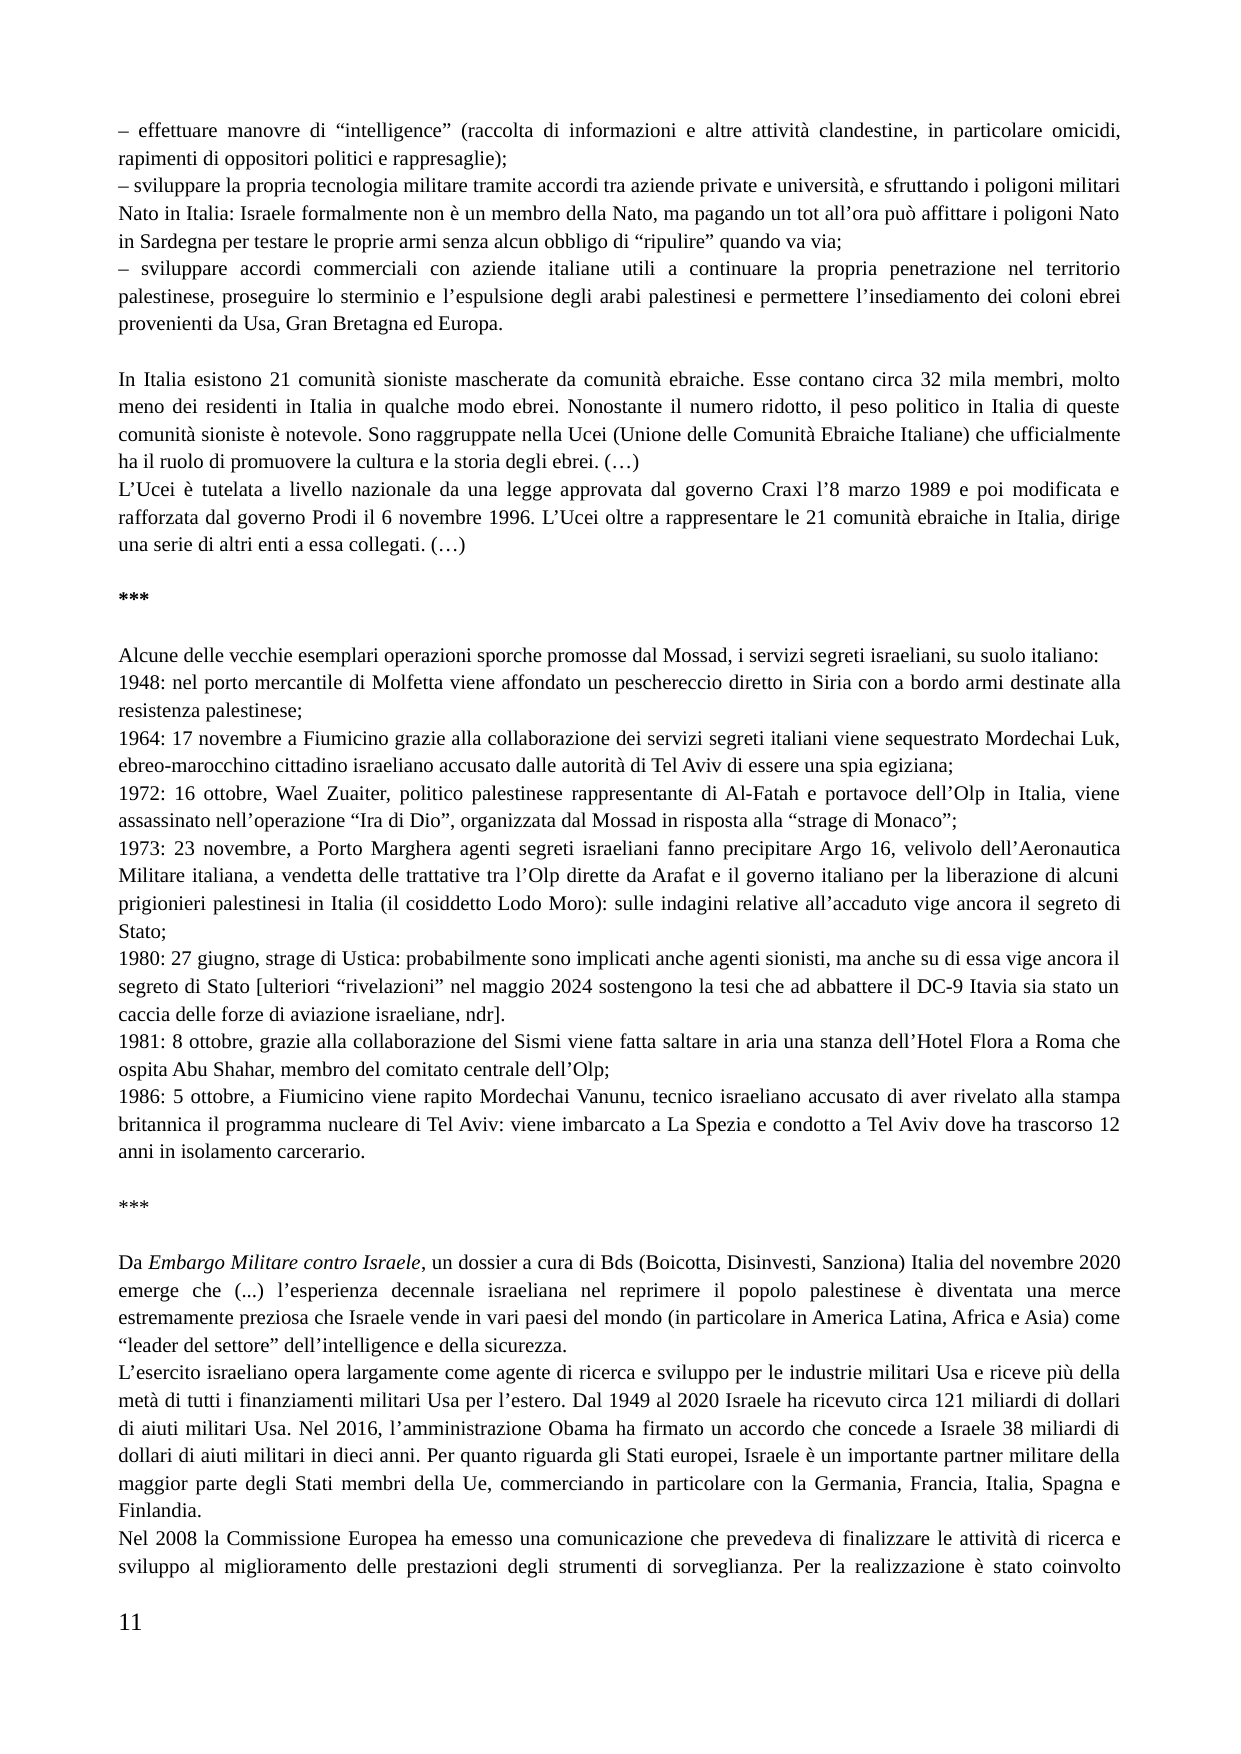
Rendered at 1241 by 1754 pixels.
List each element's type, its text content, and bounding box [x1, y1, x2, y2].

text 1981: 8 ottobre, grazie alla collaborazione del Sismi viene fatta saltare in aria una stanza dell’Hotel Flora a Roma che ospita Abu Shahar, membro del comitato centrale dell’Olp; [118, 1029, 1122, 1081]
text 1972: 16 ottobre, Wael Zuaiter, politico palestinese rappresentante di Al-Fatah e portavoce dell’Olp in Italia, viene assassinato nell’operazione “Ira di Dio”, organizzata dal Mossad in risposta alla “strage di Monaco”; [118, 781, 1122, 832]
text In Italia esistono 21 comunità sioniste mascherate da comunità ebraiche. Esse contano circa 32 mila membri, molto meno dei residenti in Italia in qualche modo ebrei. Nonostante il numero ridotto, il peso politico in Italia di queste comunità sioniste è notevole. Sono raggruppate nella Ucei (Unione delle Comunità Ebraiche Italiane) che ufficialmente ha il ruolo di promuovere la cultura e la storia degli ebrei. (…) [118, 367, 1122, 473]
text *** [118, 1195, 1122, 1219]
text 1964: 17 novembre a Fiumicino grazie alla collaborazione dei servizi segreti italiani viene sequestrato Mordechai Luk, ebreo-marocchino cittadino israeliano accusato dalle autorità di Tel Aviv di essere una spia egiziana; [118, 725, 1122, 777]
text *** [118, 587, 1122, 611]
text L’esercito israeliano opera largamente come agente di ricerca e sviluppo per le industrie militari Usa e riceve più della metà di tutti i finanziamenti militari Usa per l’estero. Dal 1949 al 2020 Israele ha ricevuto circa 121 miliardi di dollari di aiuti militari Usa. Nel 2016, l’amministrazione Obama ha firmato un accordo che concede a Israele 38 miliardi di dollari di aiuti militari in dieci anni. Per quanto riguarda gli Stati europei, Israele è un importante partner militare della maggior parte degli Stati membri della Ue, commerciando in particolare con la Germania, Francia, Italia, Spagna e Finlandia. [118, 1360, 1122, 1522]
text L’Ucei è tutelata a livello nazionale da una legge approvata dal governo Craxi l’8 marzo 1989 e poi modificata e rafforzata dal governo Prodi il 6 novembre 1996. L’Ucei oltre a rappresentare le 21 comunità ebraiche in Italia, dirige una serie di altri enti a essa collegati. (…) [118, 477, 1122, 556]
text 1948: nel porto mercantile di Molfetta viene affondato un peschereccio diretto in Siria con a bordo armi destinate alla resistenza palestinese; [118, 670, 1122, 722]
text 1986: 5 ottobre, a Fiumicino viene rapito Mordechai Vanunu, tecnico israeliano accusato di aver rivelato alla stampa britannica il programma nucleare di Tel Aviv: viene imbarcato a La Spezia e condotto a Tel Aviv dove ha trascorso 12 anni in isolamento carcerario. [118, 1084, 1122, 1163]
text – sviluppare accordi commerciali con aziende italiane utili a continuare la propria penetrazione nel territorio palestinese, proseguire lo sterminio e l’espulsione degli arabi palestinesi e permettere l’insediamento dei coloni ebrei provenienti da Usa, Gran Bretagna ed Europa. [118, 256, 1122, 335]
text 1980: 27 giugno, strage di Ustica: probabilmente sono implicati anche agenti sionisti, ma anche su di essa vige ancora il segreto di Stato [ulteriori “rivelazioni” nel maggio 2024 sostengono la tesi che ad abbattere il DC-9 Itavia sia stato un caccia delle forze di aviazione israeliane, ndr]. [118, 946, 1122, 1026]
text – sviluppare la propria tecnologia militare tramite accordi tra aziende private e università, e sfruttando i poligoni militari Nato in Italia: Israele formalmente non è un membro della Nato, ma pagando un tot all’ora può affittare i poligoni Nato in Sardegna per testare le proprie armi senza alcun obbligo di “ripulire” quando va via; [118, 173, 1122, 253]
text Nel 2008 la Commissione Europea ha emesso una comunicazione che prevedeva di finalizzare le attività di ricerca e sviluppo al miglioramento delle prestazioni degli strumenti di sorveglianza. Per la realizzazione è stato coinvolto [118, 1526, 1122, 1578]
text 1973: 23 novembre, a Porto Marghera agenti segreti israeliani fanno precipitare Argo 16, velivolo dell’Aeronautica Militare italiana, a vendetta delle trattative tra l’Olp dirette da Arafat e il governo italiano per la liberazione di alcuni prigionieri palestinesi in Italia (il cosiddetto Lodo Moro): sulle indagini relative all’accaduto vige ancora il segreto di Stato; [118, 836, 1122, 943]
text Da Embargo Militare contro Israele, un dossier a cura di Bds (Boicotta, Disinvesti, Sanziona) Italia del novembre 2020 emerge che (...) l’esperienza decennale israeliana nel reprimere il popolo palestinese è diventata una merce estremamente preziosa che Israele vende in vari paesi del mondo (in particolare in America Latina, Africa e Asia) come “leader del settore” dell’intelligence e della sicurezza. [118, 1250, 1122, 1357]
text Alcune delle vecchie esemplari operazioni sporche promosse dal Mossad, i servizi segreti israeliani, su suolo italiano: [118, 643, 1122, 667]
text – effettuare manovre di “intelligence” (raccolta di informazioni e altre attività clandestine, in particolare omicidi, rapimenti di oppositori politici e rappresaglie); [118, 118, 1122, 170]
